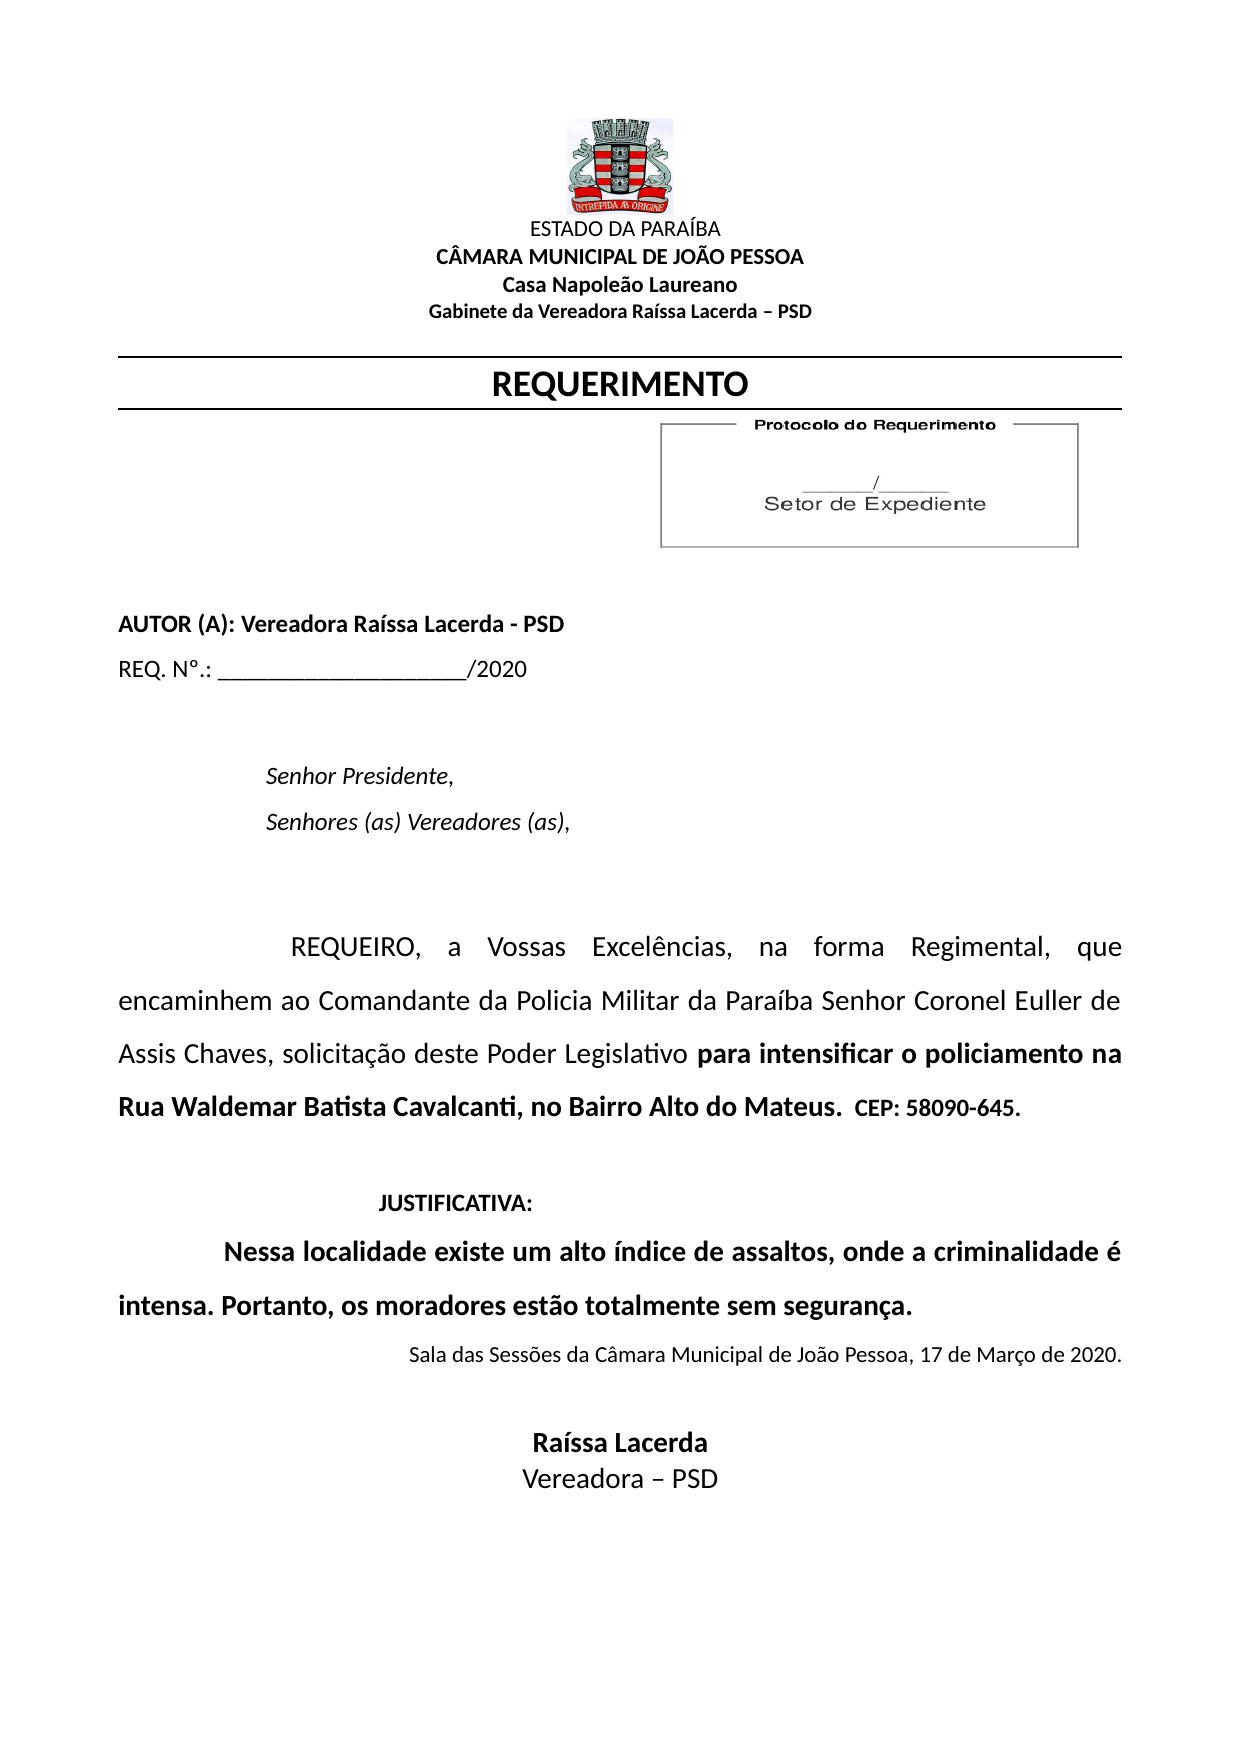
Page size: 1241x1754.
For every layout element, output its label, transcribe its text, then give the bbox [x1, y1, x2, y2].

text AUTOR (A): Vereadora Raíssa Lacerda - PSD [118, 608, 1122, 638]
text CÂMARA MUNICIPAL DE JOÃO PESSOA [118, 242, 1122, 271]
text REQ. Nº.: ____________________/2020 [118, 654, 1122, 684]
text Senhor Presidente, [118, 760, 1122, 791]
text Vereadora – PSD [118, 1460, 1122, 1495]
text REQUERIMENTO [118, 358, 1122, 408]
subtitle Casa Napoleão Laureano [118, 271, 1122, 298]
text Nessa localidade existe um alto índice de assaltos, onde a criminalidade é intensa. Portanto, os moradores estão totalmente sem segurança. [118, 1233, 1122, 1322]
text ESTADO DA PARAÍBA [118, 214, 1122, 242]
text Senhores (as) Vereadores (as), [118, 806, 1122, 837]
text REQUEIRO, a Vossas Excelências, na forma Regimental, que encaminhem ao Comandante da Policia Militar da Paraíba Senhor Coronel Euller de Assis Chaves, solicitação deste Poder Legislativo para intensificar o policiamento na Rua Waldemar Batista Cavalcanti, no Bairro Alto do Mateus. CEP: 58090-645. [118, 928, 1122, 1124]
text JUSTIFICATIVA: [118, 1188, 1122, 1218]
text Gabinete da Vereadora Raíssa Lacerda – PSD [118, 298, 1122, 324]
text Raíssa Lacerda [118, 1424, 1122, 1460]
text Sala das Sessões da Câmara Municipal de João Pessoa, 17 de Março de 2020. [118, 1340, 1122, 1368]
picture [566, 118, 674, 215]
picture [654, 417, 1085, 555]
